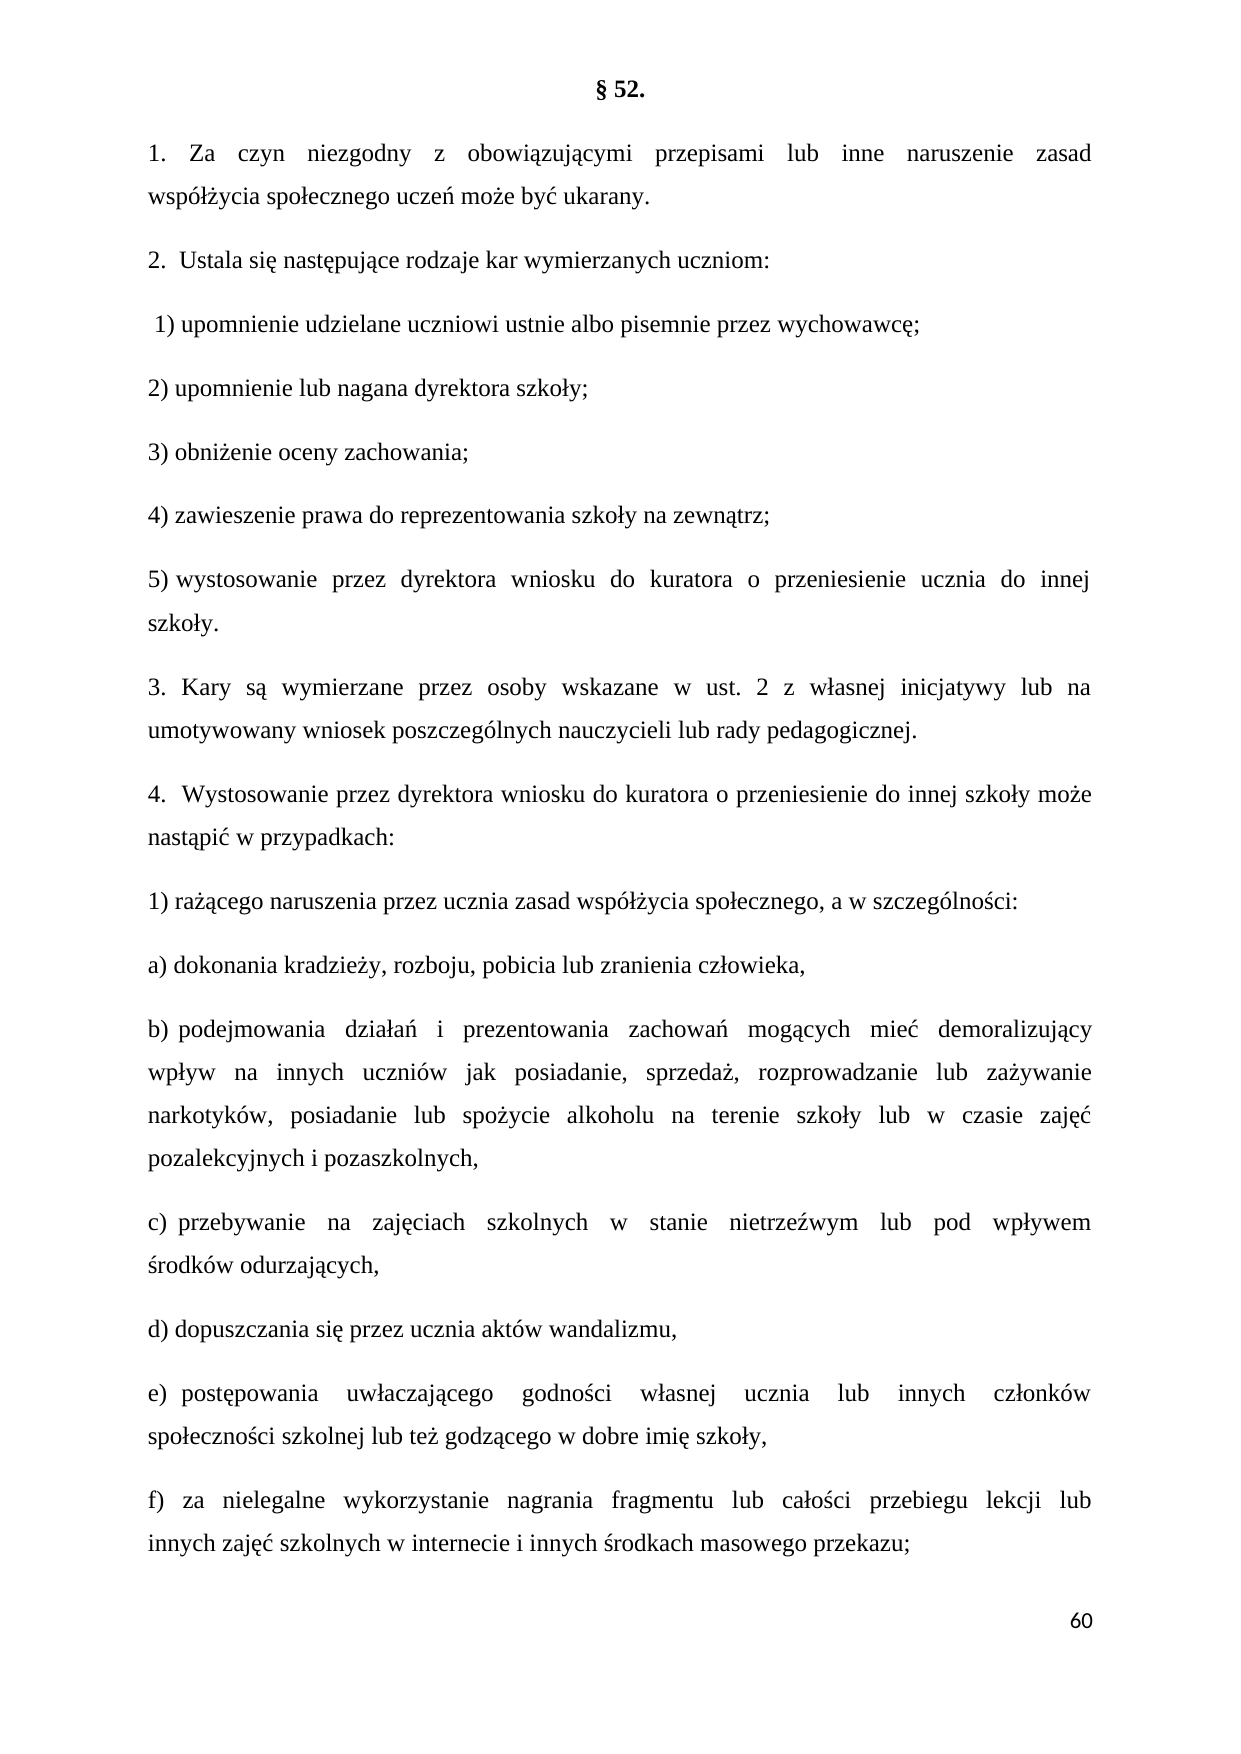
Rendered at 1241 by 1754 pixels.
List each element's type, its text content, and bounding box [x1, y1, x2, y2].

text 2) upomnienie lub nagana dyrektora szkoły; [148, 373, 1093, 401]
text f) za nielegalne wykorzystanie nagrania fragmentu lub całości przebiegu lekcji lub innych zajęć szkolnych w internecie i innych środkach masowego przekazu; [148, 1485, 1093, 1557]
text d) dopuszczania się przez ucznia aktów wandalizmu, [148, 1314, 1093, 1343]
text 1) upomnienie udzielane uczniowi ustnie albo pisemnie przez wychowawcę; [148, 309, 1093, 337]
text 5) wystosowanie przez dyrektora wniosku do kuratora o przeniesienie ucznia do innej szkoły. [148, 564, 1093, 636]
text 1. Za czyn niezgodny z obowiązującymi przepisami lub inne naruszenie zasad współżycia społecznego uczeń może być ukarany. [148, 138, 1093, 209]
text e) postępowania uwłaczającego godności własnej ucznia lub innych członków społeczności szkolnej lub też godzącego w dobre imię szkoły, [148, 1378, 1093, 1450]
text 4) zawieszenie prawa do reprezentowania szkoły na zewnątrz; [148, 501, 1093, 529]
text 1) rażącego naruszenia przez ucznia zasad współżycia społecznego, a w szczególności: [148, 886, 1093, 914]
text a) dokonania kradzieży, rozboju, pobicia lub zranienia człowieka, [148, 950, 1093, 978]
text b) podejmowania działań i prezentowania zachowań mogących mieć demoralizujący wpływ na innych uczniów jak posiadanie, sprzedaż, rozprowadzanie lub zażywanie narkotyków, posiadanie lub spożycie alkoholu na terenie szkoły lub w czasie zajęć pozalekcyjnych i pozaszkolnych, [148, 1014, 1093, 1172]
text 4. Wystosowanie przez dyrektora wniosku do kuratora o przeniesienie do innej szkoły może nastąpić w przypadkach: [148, 779, 1093, 851]
text 3) obniżenie oceny zachowania; [148, 437, 1093, 465]
text 3. Kary są wymierzane przez osoby wskazane w ust. 2 z własnej inicjatywy lub na umotywowany wniosek poszczególnych nauczycieli lub rady pedagogicznej. [148, 672, 1093, 743]
text 2. Ustala się następujące rodzaje kar wymierzanych uczniom: [148, 245, 1093, 273]
text § 52. [148, 74, 1093, 102]
text c) przebywanie na zajęciach szkolnych w stanie nietrzeźwym lub pod wpływem środków odurzających, [148, 1207, 1093, 1279]
